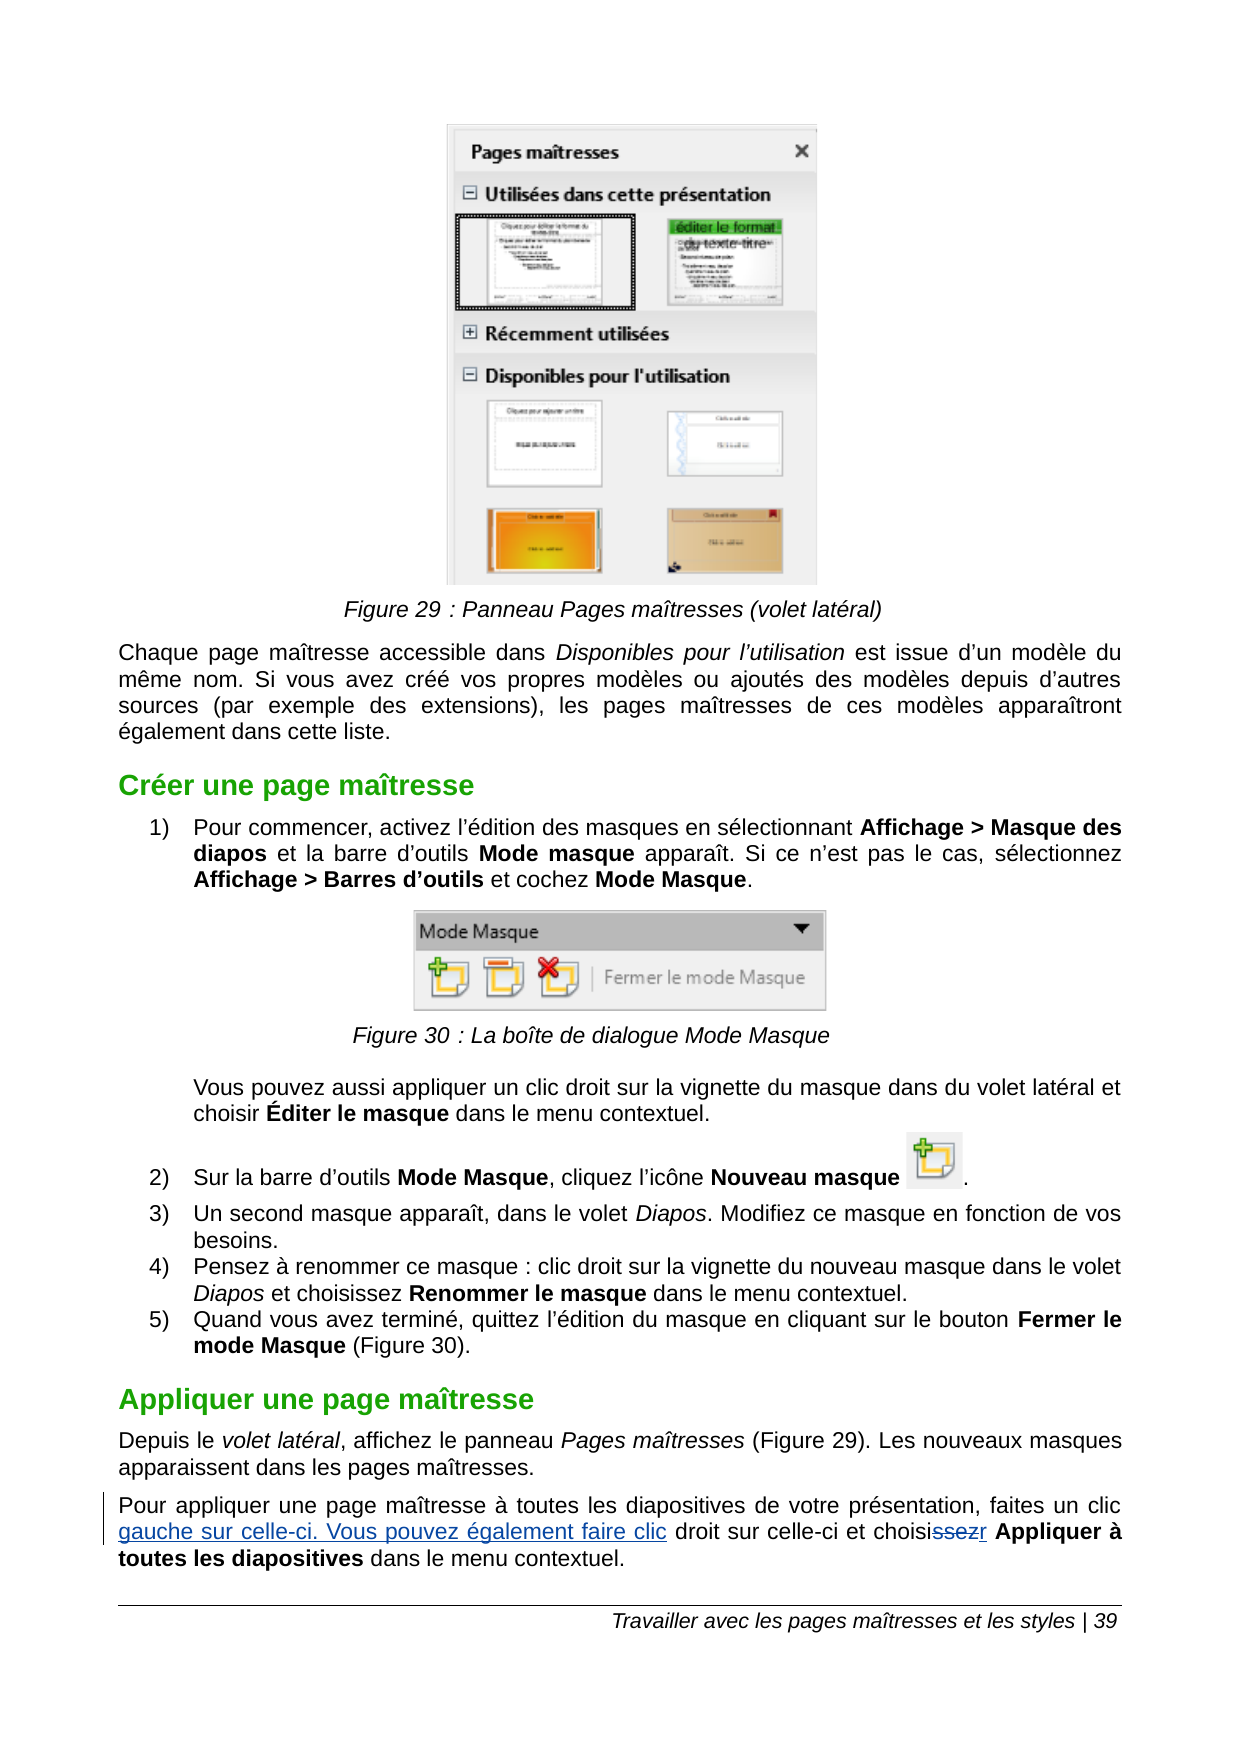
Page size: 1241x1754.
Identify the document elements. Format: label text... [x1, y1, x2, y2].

list Pour commencer, activez l’édition des masques en sélectionnant Affichage > Masque des diapos et la barre d’outils Mode masque apparaît. Si ce n’est pas le cas, sélectionnez Affichage > Barres d’outils et cochez Mode Masque. [169, 814, 1122, 893]
list Un second masque apparaît, dans le volet Diapos. Modifiez ce masque en fonction de vos besoins. [169, 1200, 1122, 1253]
list Pensez à renommer ce masque : clic droit sur la vignette du nouveau masque dans le volet Diapos et choisissez Renommer le masque dans le menu contextuel. [169, 1253, 1122, 1306]
text Figure 30 : La boîte de dialogue Mode Masque [352, 1022, 888, 1048]
subtitle Appliquer une page maîtresse [118, 1382, 1122, 1416]
list Sur la barre d’outils Mode Masque, cliquez l’icône Nouveau masque . [169, 1126, 1122, 1200]
list Quand vous avez terminé, quittez l’édition du masque en cliquant sur le bouton Fermer le mode Masque (Figure 30). [169, 1306, 1122, 1358]
text Depuis le volet latéral, affichez le panneau Pages maîtresses (Figure 29). Les nouveaux masques apparaissent dans les pages maîtresses. [118, 1427, 1122, 1480]
text Chaque page maîtresse accessible dans Disponibles pour l’utilisation est issue d’un modèle du même nom. Si vous avez créé vos propres modèles ou ajoutés des modèles depuis d’autres sources (par exemple des extensions), les pages maîtresses de ces modèles apparaîtront également dans cette liste. [118, 118, 1122, 745]
list Vous pouvez aussi appliquer un clic droit sur la vignette du masque dans du volet latéral et choisir Éditer le masque dans le menu contextuel. [169, 1074, 1122, 1126]
picture [906, 1132, 963, 1189]
picture [413, 910, 827, 1011]
text Figure 29 : Panneau Pages maîtresses (volet latéral) [344, 118, 920, 623]
picture [446, 124, 818, 585]
text Pour appliquer une page maîtresse à toutes les diapositives de votre présentation, faites un clic gauche sur celle-ci. Vous pouvez également faire clic droit sur celle-ci et choisir Appliquer à toutes les diapositives dans le menu contextuel. [118, 1492, 1122, 1571]
subtitle Créer une page maîtresse [118, 768, 1122, 802]
